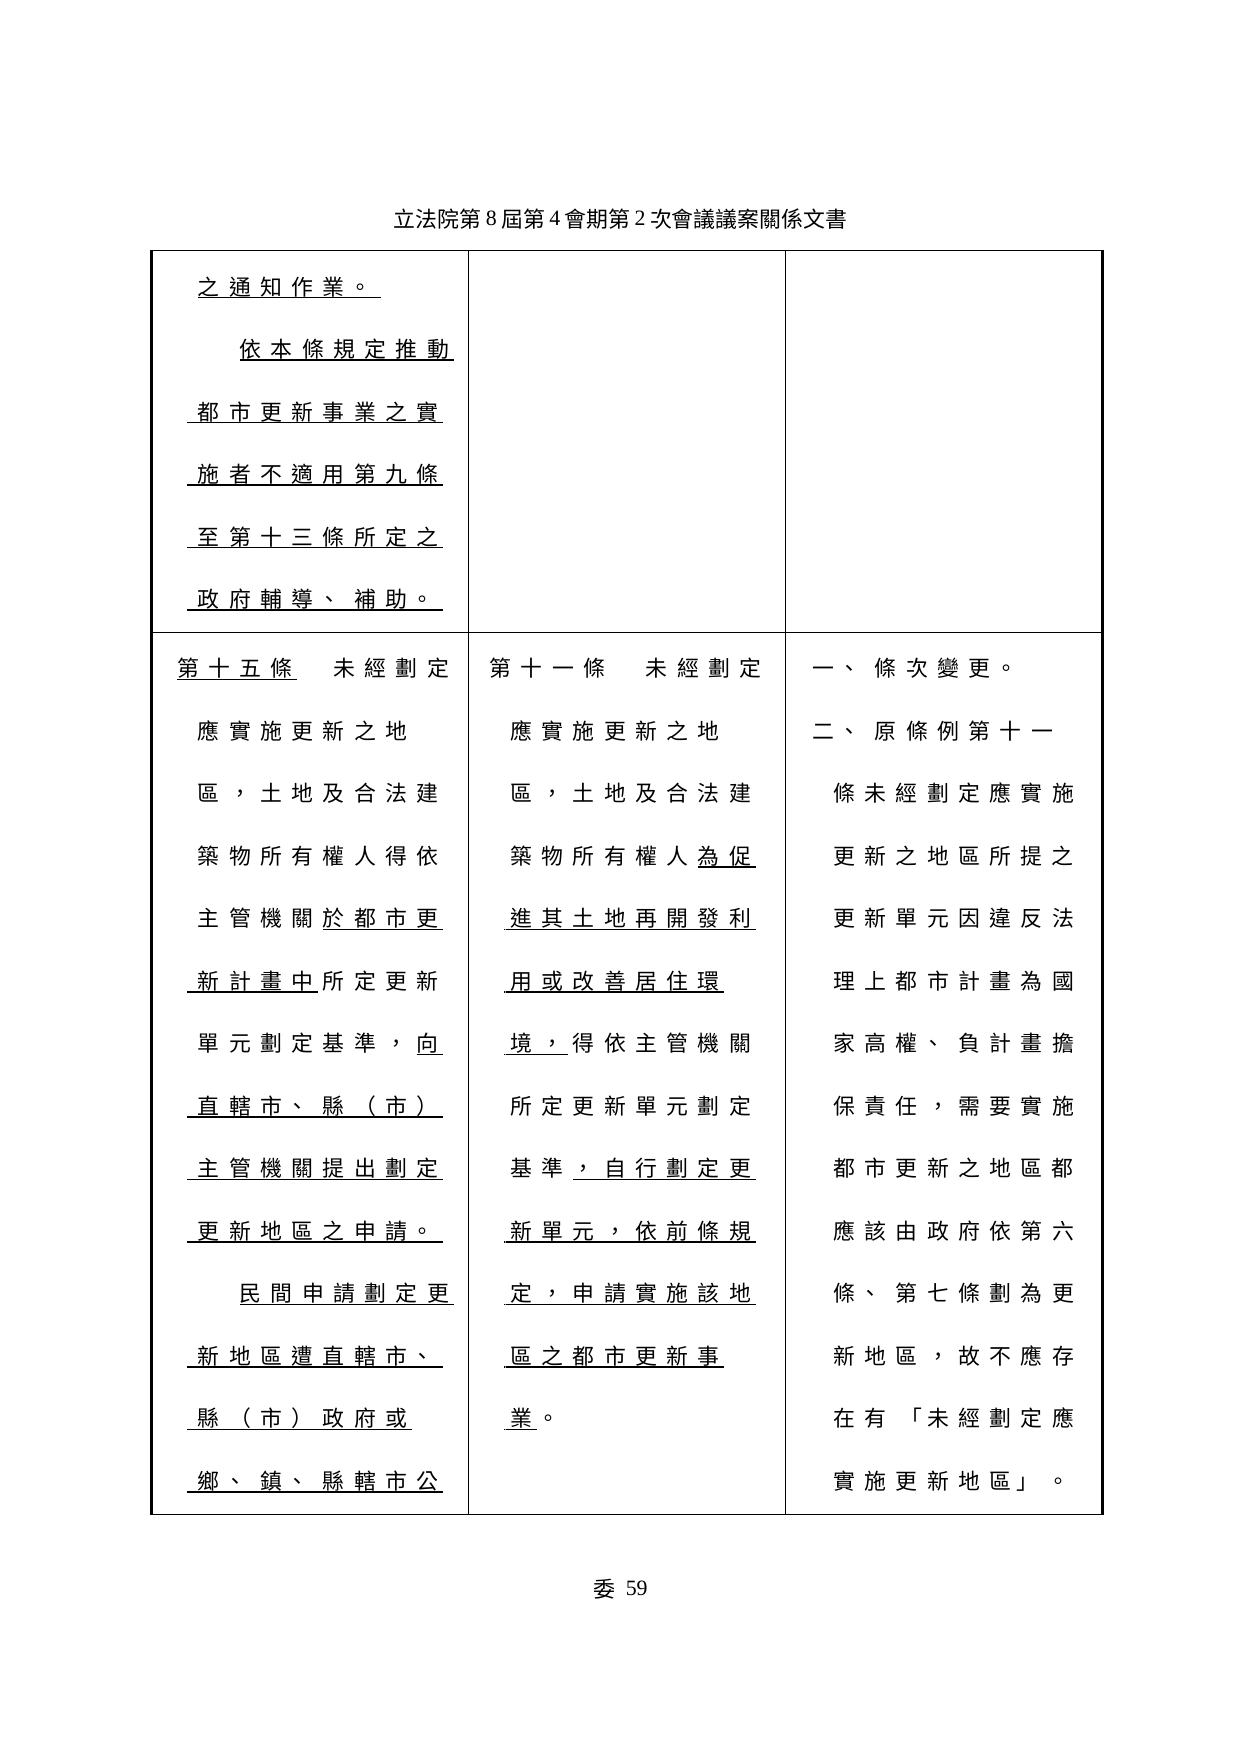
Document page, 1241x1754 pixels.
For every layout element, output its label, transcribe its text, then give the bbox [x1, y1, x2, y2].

table_cell 第十一條 未經劃定應實施更新之地區，土地及合法建築物所有權人為促進其土地再開發利用或改善居住環境，得依主管機關所定更新單元劃定基準，自行劃定更新單元，依前條規定，申請實施該地區之都市更新事業。 [469, 633, 785, 1514]
table_cell 一、條次變更。 二、原條例第十一條未經劃定應實施更新之地區所提之更新單元因違反法理上都市計畫為國家高權、負計畫擔保責任，需要實施都市更新之地區都應該由政府依第六條、第七條劃為更新地區，故不應存在有「未經劃定應實施更新地區」。 [786, 633, 1101, 1514]
table_cell 之通知作業。 依本條規定推動都市更新事業之實施者不適用第九條至第十三條所定之政府輔導、補助。 [153, 251, 468, 632]
table_cell [786, 251, 1101, 632]
table_cell [469, 251, 785, 632]
table_cell 第十五條 未經劃定應實施更新之地區，土地及合法建築物所有權人得依主管機關於都市更新計畫中所定更新單元劃定基準，向直轄市、縣（市）主管機關提出劃定更新地區之申請。 民間申請劃定更新地區遭直轄市、縣（市）政府或鄉、鎮、縣轄市公 [153, 633, 468, 1514]
